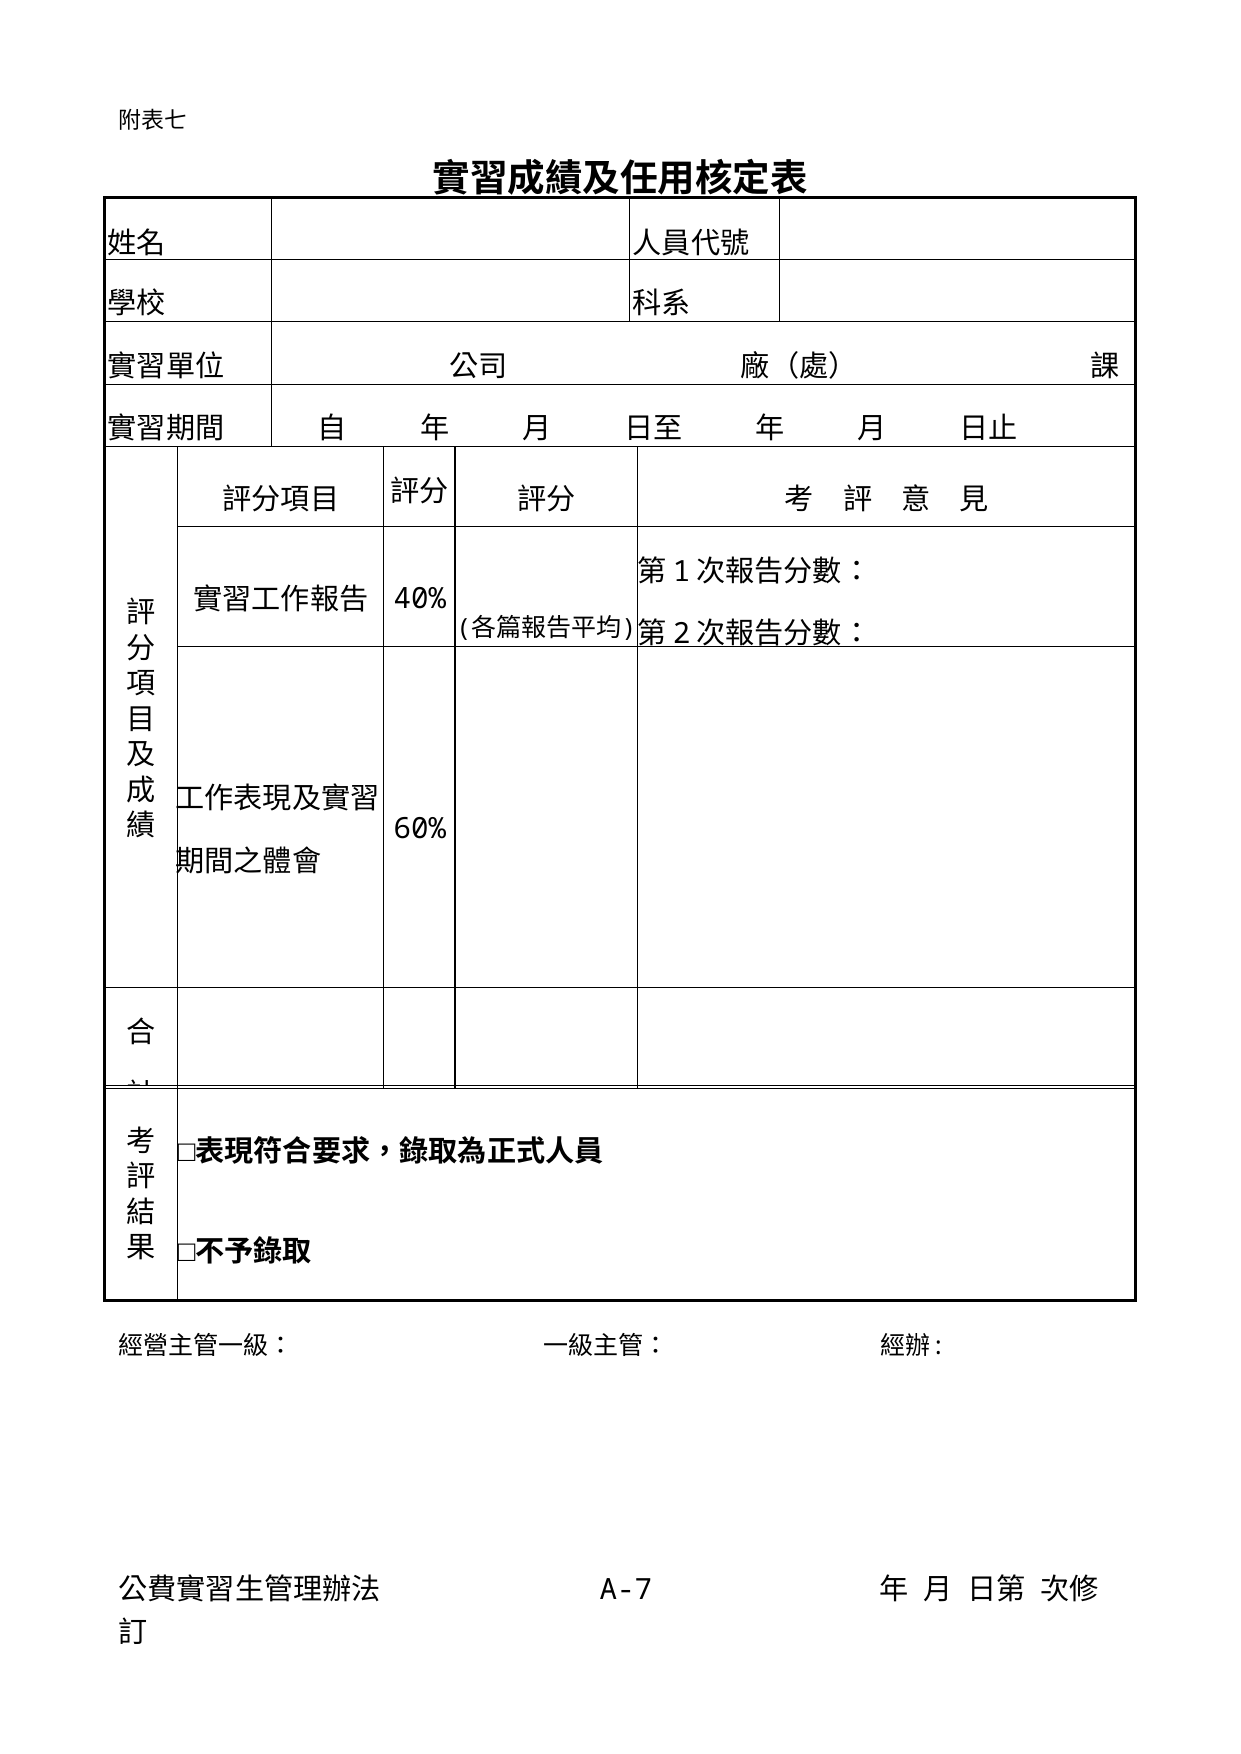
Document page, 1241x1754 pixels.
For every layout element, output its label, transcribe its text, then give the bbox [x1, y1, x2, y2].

table_cell [178, 988, 383, 1085]
table_cell 實習期間 [106, 385, 271, 446]
text 附表七 [118, 108, 1122, 133]
table_cell 評分佔比 [384, 447, 454, 526]
table_cell 合 計 [106, 988, 177, 1085]
table_cell [638, 647, 1134, 987]
table_cell 考評結果 [106, 1089, 177, 1299]
table_cell 實習工作報告 [178, 527, 383, 646]
table_cell 第1次報告分數： 第2次報告分數： …… [638, 527, 1134, 646]
table_cell □表現符合要求，錄取為正式人員 □不予錄取 ※考評時應檢附各篇實習報告封面影本 [178, 1089, 1134, 1299]
table_header [272, 199, 629, 258]
text 實習成績及任用核定表 [118, 133, 1122, 196]
table_cell 評分項目 [178, 447, 383, 526]
table_cell 實習單位 [106, 322, 271, 383]
table_cell [272, 260, 629, 321]
table_cell 60% [384, 647, 454, 987]
table_cell 科系 [630, 260, 779, 321]
table_cell 工作表現及實習期間之體會 [178, 647, 383, 987]
table_cell 評分 [456, 447, 637, 526]
table_cell 自 年 月 日至 年 月 日止 [272, 385, 1134, 446]
table_cell [456, 988, 637, 1085]
table_cell [638, 988, 1134, 1085]
table_cell 40% [384, 527, 454, 646]
table_header 人員代號 [630, 199, 779, 258]
table_header 姓名 [106, 199, 271, 258]
table_cell [456, 647, 637, 987]
table_cell (各篇報告平均) [456, 527, 637, 646]
table_cell 學校 [106, 260, 271, 321]
table_cell 評分項目及成績 [106, 447, 177, 987]
table_cell 考 評 意 見 [638, 447, 1134, 526]
table_cell [780, 260, 1134, 321]
table_cell [384, 988, 454, 1085]
table_header [780, 199, 1134, 258]
text 經營主管一級： 一級主管： 經辦: [118, 1302, 1122, 1364]
table_cell 公司 廠（處） 課 [272, 322, 1134, 383]
